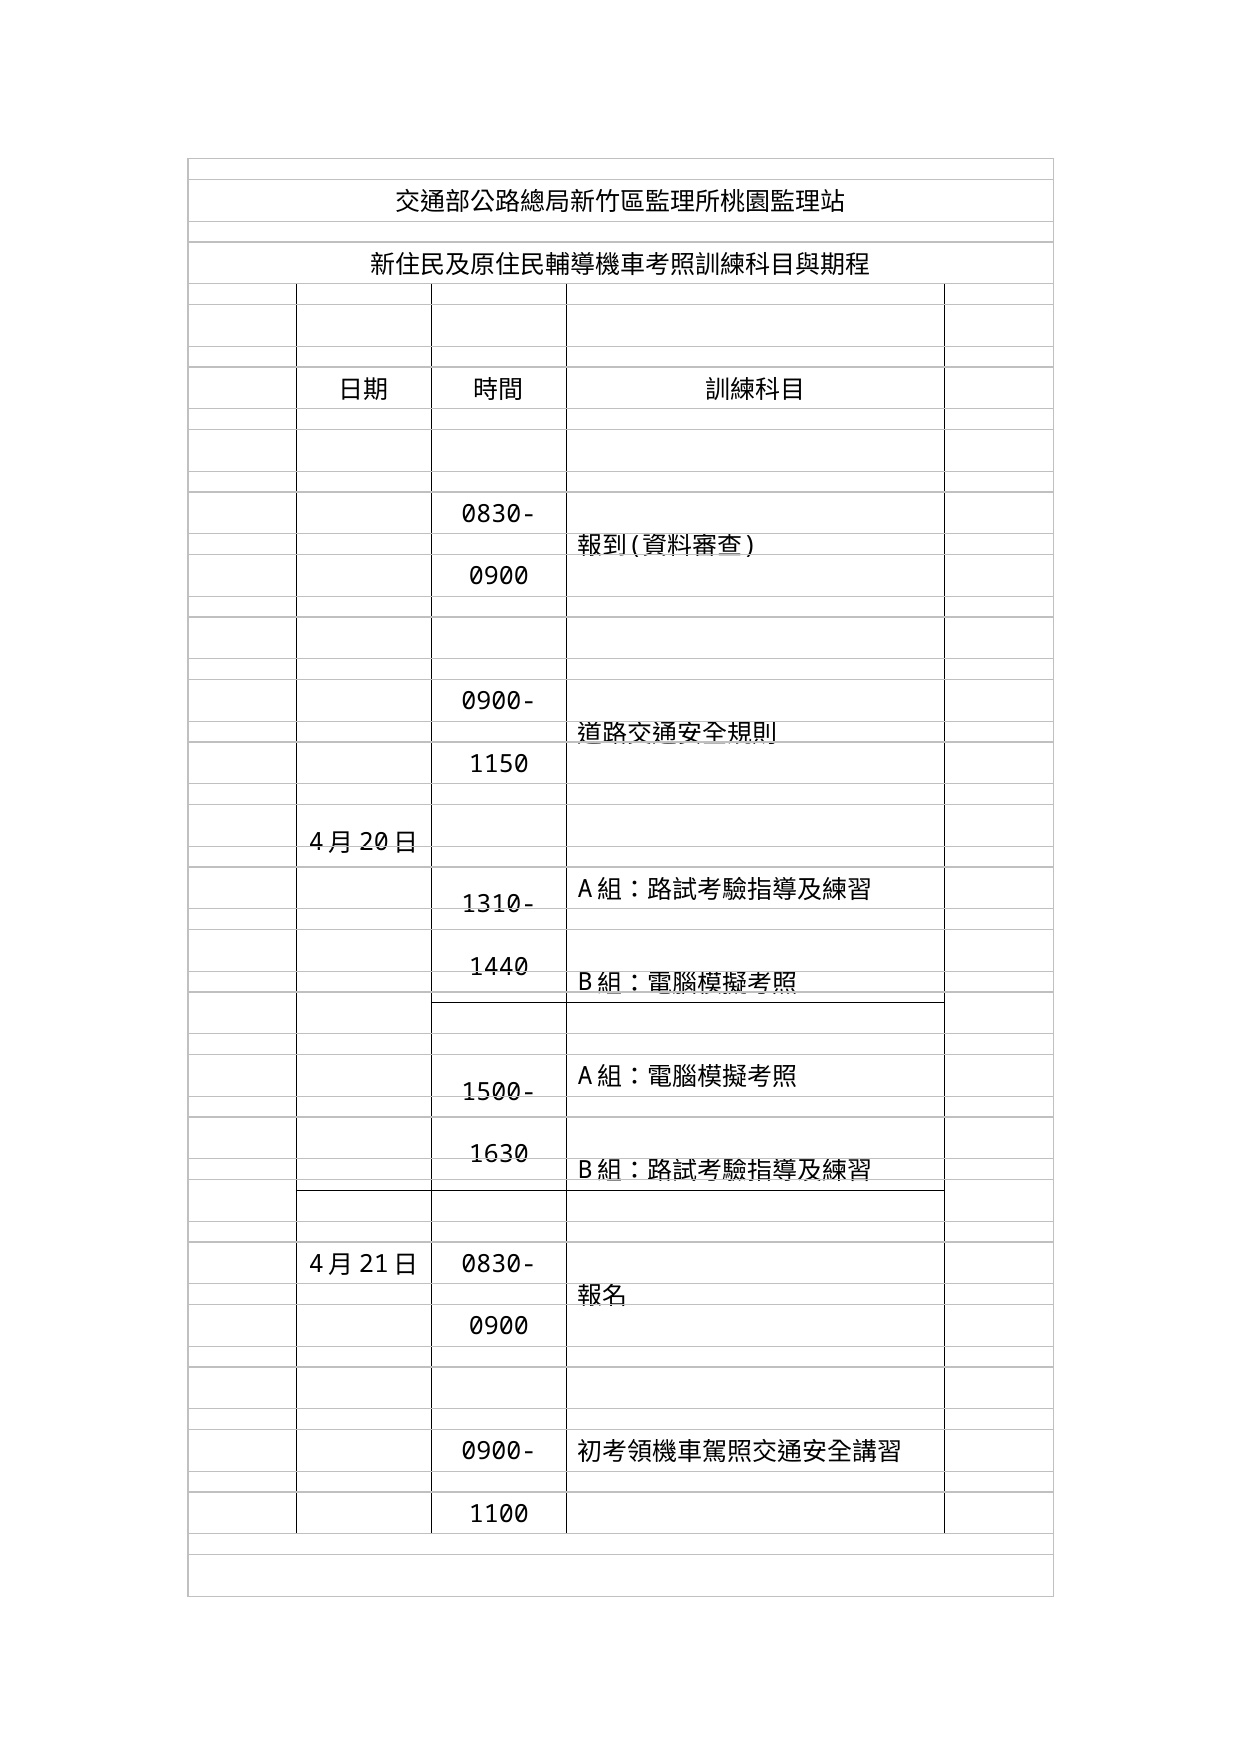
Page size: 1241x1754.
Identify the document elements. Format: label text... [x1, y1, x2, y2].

table_cell A組：電腦模擬考照 B組：路試考驗指導及練習 [567, 1055, 944, 1096]
text [189, 222, 1053, 241]
table_header 報名 [567, 1305, 944, 1346]
table_cell A組：電腦模擬考照 B組：路試考驗指導及練習 [858, 1159, 944, 1179]
table_cell 0900- [432, 1430, 566, 1471]
table_cell 道路交通安全規則 [618, 722, 713, 741]
table_cell 4月20日 [297, 1055, 431, 1096]
table_cell 4月20日 [297, 493, 431, 533]
table_cell 4月20日 [297, 680, 431, 721]
table_header 0900 [432, 1305, 566, 1346]
table_cell A組：路試考驗指導及練習 B組：電腦模擬考照 [567, 909, 944, 929]
table_header [432, 472, 566, 491]
table_cell 道路交通安全規則 [732, 722, 741, 741]
table_cell [432, 1472, 566, 1491]
table_header [432, 347, 566, 366]
table_cell A組：電腦模擬考照 B組：路試考驗指導及練習 [567, 1003, 944, 1033]
table_cell A組：路試考驗指導及練習 B組：電腦模擬考照 [567, 805, 944, 846]
table_header 日期 [297, 368, 431, 408]
table_cell [297, 1368, 431, 1408]
table_cell 4月20日 [297, 597, 431, 616]
table_cell A組：路試考驗指導及練習 B組：電腦模擬考照 [567, 784, 944, 804]
table_header 0830- [432, 493, 566, 533]
table_cell A組：路試考驗指導及練習 B組：電腦模擬考照 [567, 847, 944, 866]
table_cell 4月20日 [297, 722, 431, 741]
table_cell 4月20日 [297, 743, 431, 783]
table_cell 4月20日 [297, 805, 431, 846]
table_cell 1310-1440 [432, 993, 566, 1002]
table_cell A組：電腦模擬考照 B組：路試考驗指導及練習 [619, 1159, 653, 1179]
table_cell 道路交通安全規則 [567, 659, 944, 679]
table_cell [432, 1409, 566, 1429]
table_header 報到(資料審查) [567, 534, 586, 554]
table_cell 1500-1630 [432, 1118, 566, 1158]
table_cell [567, 1409, 944, 1429]
table_header [567, 284, 944, 304]
table_cell 1500-1630 [432, 1034, 566, 1054]
table_header 報名 [567, 1191, 944, 1221]
table_cell [297, 1493, 431, 1533]
table_cell 1310-1440 [432, 909, 566, 929]
table_header [432, 1191, 566, 1221]
table_cell 4月20日 [297, 534, 431, 554]
table_header 訓練科目 [567, 368, 944, 408]
table_header 報到(資料審查) [592, 534, 623, 554]
table_header [432, 409, 566, 429]
table_cell [567, 1368, 944, 1408]
table_cell [432, 618, 566, 658]
table_cell A組：路試考驗指導及練習 B組：電腦模擬考照 [567, 972, 609, 991]
table_cell 1310-1440 [432, 868, 566, 908]
table_cell A組：電腦模擬考照 B組：路試考驗指導及練習 [813, 1159, 838, 1179]
table_header 報到(資料審查) [567, 472, 944, 491]
table_cell 4月20日 [297, 659, 431, 679]
table_header 報名 [612, 1297, 622, 1303]
table_cell 道路交通安全規則 [567, 722, 608, 741]
table_header 報名 [567, 1284, 586, 1304]
table_cell 4月20日 [297, 993, 431, 1033]
table_cell 4月20日 [297, 784, 431, 804]
table_cell A組：電腦模擬考照 B組：路試考驗指導及練習 [691, 1159, 715, 1179]
table_header 報到(資料審查) [652, 534, 672, 554]
table_cell 1310-1440 [432, 847, 566, 866]
table_header [297, 347, 431, 366]
table_header 報名 [610, 1287, 618, 1293]
table_cell A組：電腦模擬考照 B組：路試考驗指導及練習 [567, 1159, 609, 1179]
table_cell A組：路試考驗指導及練習 B組：電腦模擬考照 [567, 868, 944, 908]
table_header [432, 1222, 566, 1241]
table_cell 4月20日 [297, 930, 431, 971]
table_cell 1310-1440 [432, 805, 566, 846]
table_cell [567, 1472, 944, 1491]
table_cell 4月20日 [297, 430, 431, 471]
table_cell [297, 1347, 431, 1366]
table_header 報到(資料審查) [567, 493, 944, 533]
table_cell 4月20日 [297, 1034, 431, 1054]
table_header 報到(資料審查) [567, 430, 944, 471]
table_header [567, 347, 944, 366]
table_cell A組：電腦模擬考照 B組：路試考驗指導及練習 [729, 1159, 752, 1179]
table_header 報到(資料審查) [567, 555, 944, 596]
table_cell A組：電腦模擬考照 B組：路試考驗指導及練習 [567, 1180, 944, 1189]
table_cell A組：路試考驗指導及練習 B組：電腦模擬考照 [567, 993, 944, 1002]
table_cell A組：電腦模擬考照 B組：路試考驗指導及練習 [567, 1097, 944, 1116]
table_header [432, 284, 566, 304]
table_header [297, 305, 431, 346]
table_cell 4月20日 [297, 1180, 431, 1189]
table_cell [297, 1409, 431, 1429]
table_cell [567, 1493, 944, 1533]
text [189, 159, 1053, 179]
table_cell 1500-1630 [432, 1003, 566, 1033]
table_header 報名 [585, 1284, 590, 1304]
table_cell 1500-1630 [432, 1159, 566, 1179]
table_cell 4月20日 [297, 972, 431, 991]
table_cell 4月20日 [297, 555, 431, 596]
table_cell 4月20日 [297, 409, 431, 429]
table_cell [297, 1305, 431, 1346]
table_cell A組：電腦模擬考照 B組：路試考驗指導及練習 [706, 1159, 731, 1179]
table_cell [297, 1430, 431, 1471]
table_cell [297, 1284, 431, 1304]
table_cell 4月20日 [297, 1118, 431, 1158]
table_cell 道路交通安全規則 [747, 722, 773, 741]
table_cell 1500-1630 [432, 1055, 566, 1096]
table_header 報到(資料審查) [567, 409, 944, 429]
table_cell A組：電腦模擬考照 B組：路試考驗指導及練習 [776, 1159, 804, 1179]
table_cell 1310-1440 [432, 784, 566, 804]
table_header [432, 305, 566, 346]
table_cell [567, 1347, 944, 1366]
table_cell A組：路試考驗指導及練習 B組：電腦模擬考照 [756, 972, 944, 991]
table_cell 4月20日 [297, 472, 431, 491]
table_cell [297, 1472, 431, 1491]
table_cell 1310-1440 [432, 972, 566, 991]
table_header [567, 305, 944, 346]
text 交通部公路總局新竹區監理所桃園監理站 [189, 180, 1053, 221]
table_header [432, 1284, 566, 1304]
table_cell [432, 722, 566, 741]
table_cell [297, 1222, 431, 1241]
table_cell [432, 597, 566, 616]
table_cell [432, 1368, 566, 1408]
table_cell 4月20日 [297, 1097, 431, 1116]
table_cell A組：電腦模擬考照 B組：路試考驗指導及練習 [663, 1159, 691, 1179]
table_cell [297, 1191, 431, 1221]
table_cell 4月20日 [297, 618, 431, 658]
table_cell 0900- [432, 680, 566, 721]
table_header 報名 [567, 1243, 944, 1283]
table_cell 1500-1630 [432, 1180, 566, 1189]
table_cell 道路交通安全規則 [567, 743, 944, 783]
table_cell 4月20日 [297, 847, 431, 866]
table_header 報到(資料審查) [705, 534, 944, 554]
table_cell 4月21日 [297, 1243, 431, 1283]
table_cell A組：路試考驗指導及練習 B組：電腦模擬考照 [732, 972, 765, 991]
table_cell 道路交通安全規則 [775, 722, 944, 741]
table_header 報到(資料審查) [625, 534, 657, 554]
table_cell A組：路試考驗指導及練習 B組：電腦模擬考照 [619, 972, 674, 991]
table_cell 1100 [432, 1493, 566, 1533]
table_header 0900 [432, 555, 566, 596]
table_cell 道路交通安全規則 [567, 680, 944, 721]
table_cell 道路交通安全規則 [567, 597, 944, 616]
table_cell A組：電腦模擬考照 B組：路試考驗指導及練習 [567, 1034, 944, 1054]
table_cell A組：電腦模擬考照 B組：路試考驗指導及練習 [754, 1159, 788, 1179]
table_cell 1500-1630 [432, 1097, 566, 1116]
table_cell 4月20日 [297, 909, 431, 929]
table_cell [432, 1347, 566, 1366]
table_cell 4月20日 [297, 868, 431, 908]
table_header [432, 430, 566, 471]
table_cell 初考領機車駕照交通安全講習 [567, 1430, 944, 1471]
table_cell 道路交通安全規則 [715, 722, 732, 741]
table_header [432, 534, 566, 554]
table_header 0830- [432, 1243, 566, 1283]
table_header 時間 [432, 368, 566, 408]
table_header 報名 [613, 1284, 944, 1304]
table_header 報名 [567, 1222, 944, 1241]
text 新住民及原住民輔導機車考照訓練科目與期程 [189, 243, 1053, 283]
table_header 報名 [592, 1284, 612, 1304]
table_cell 4月20日 [297, 1159, 431, 1179]
table_cell 道路交通安全規則 [567, 618, 944, 658]
table_header 報到(資料審查) [674, 534, 686, 549]
table_cell A組：路試考驗指導及練習 B組：電腦模擬考照 [567, 930, 944, 971]
table_header [297, 284, 431, 304]
table_cell 1310-1440 [432, 930, 566, 971]
table_cell 1150 [432, 743, 566, 783]
table_cell [432, 659, 566, 679]
table_cell A組：電腦模擬考照 B組：路試考驗指導及練習 [567, 1118, 944, 1158]
table_header 報到(資料審查) [688, 534, 710, 554]
